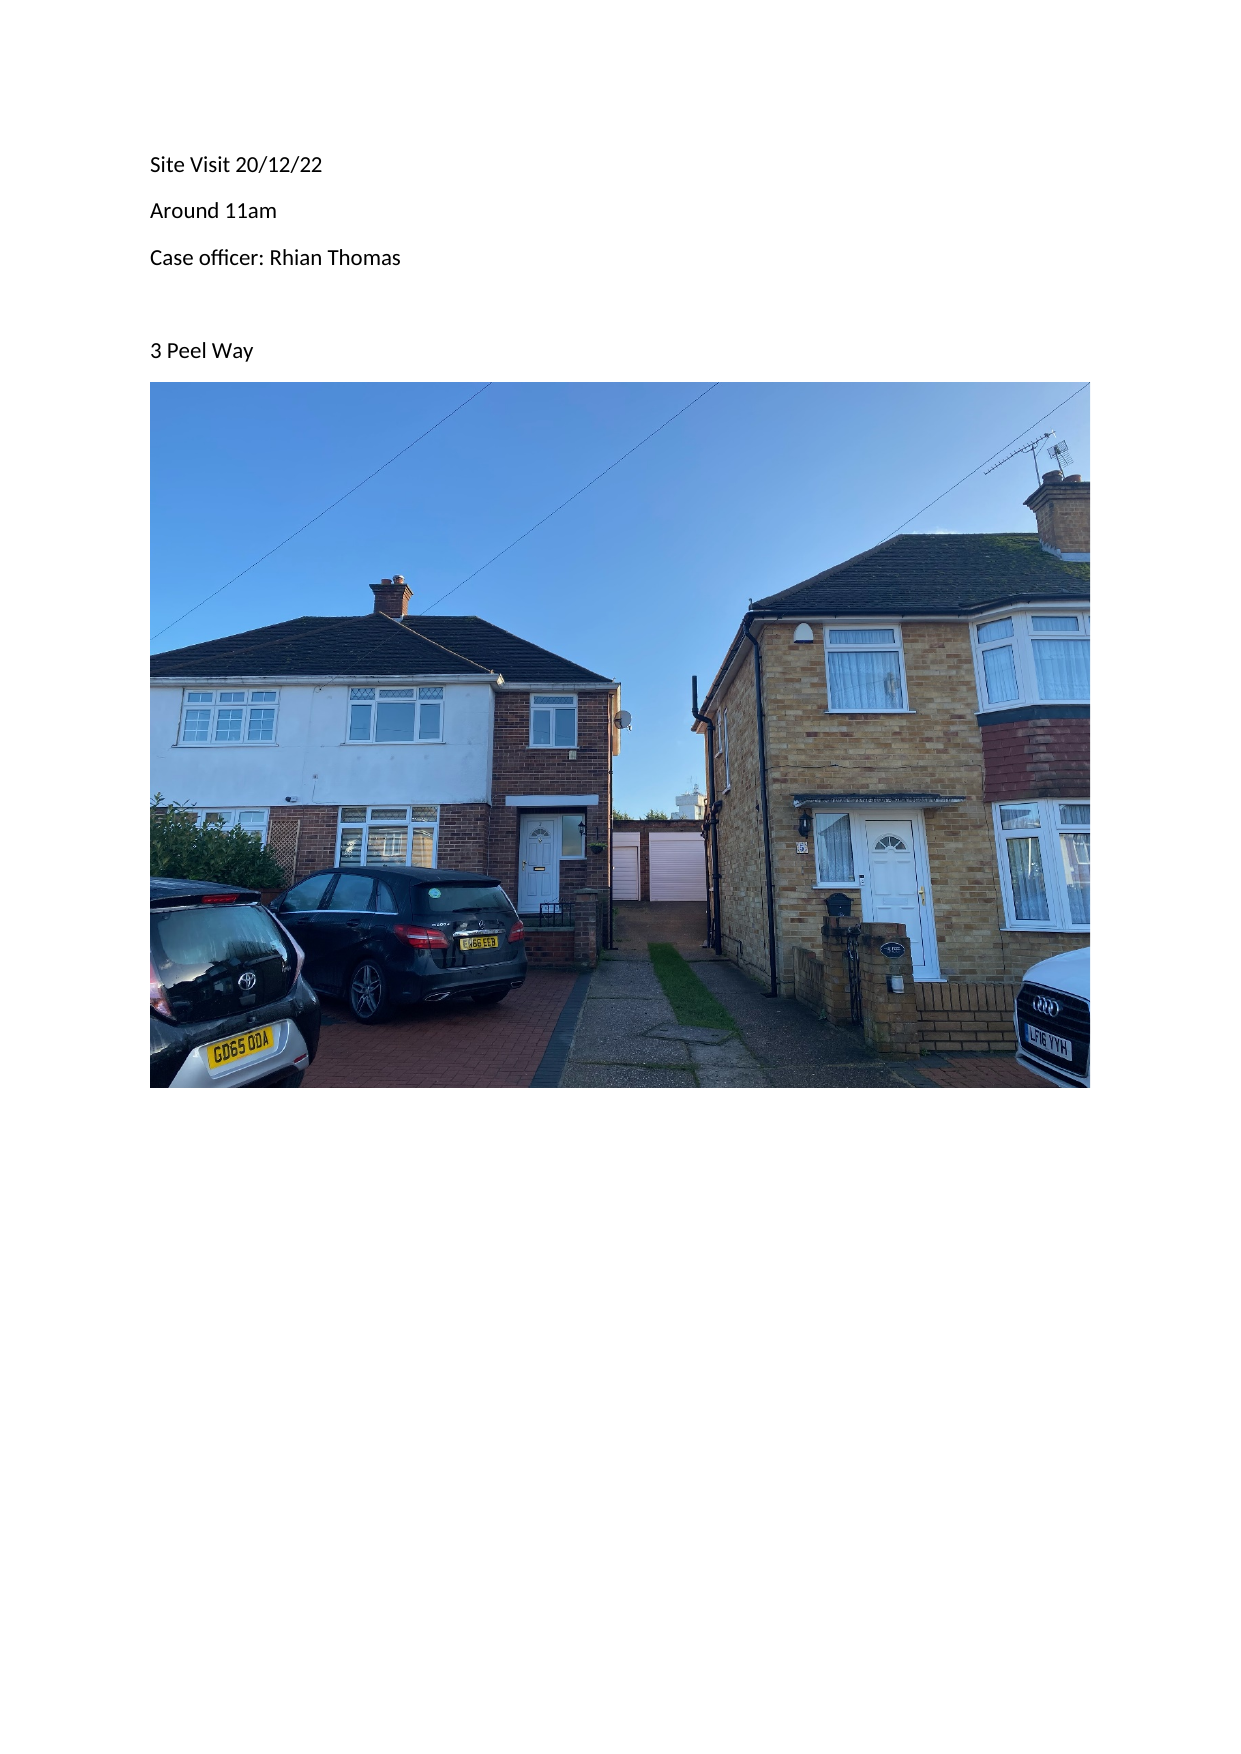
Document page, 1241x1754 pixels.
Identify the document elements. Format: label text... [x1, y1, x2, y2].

text 3 Peel Way [150, 336, 1090, 364]
text Case officer: Rhian Thomas [150, 243, 1090, 271]
text Around 11am [150, 197, 1090, 224]
text Site Visit 20/12/22 [150, 150, 1090, 178]
